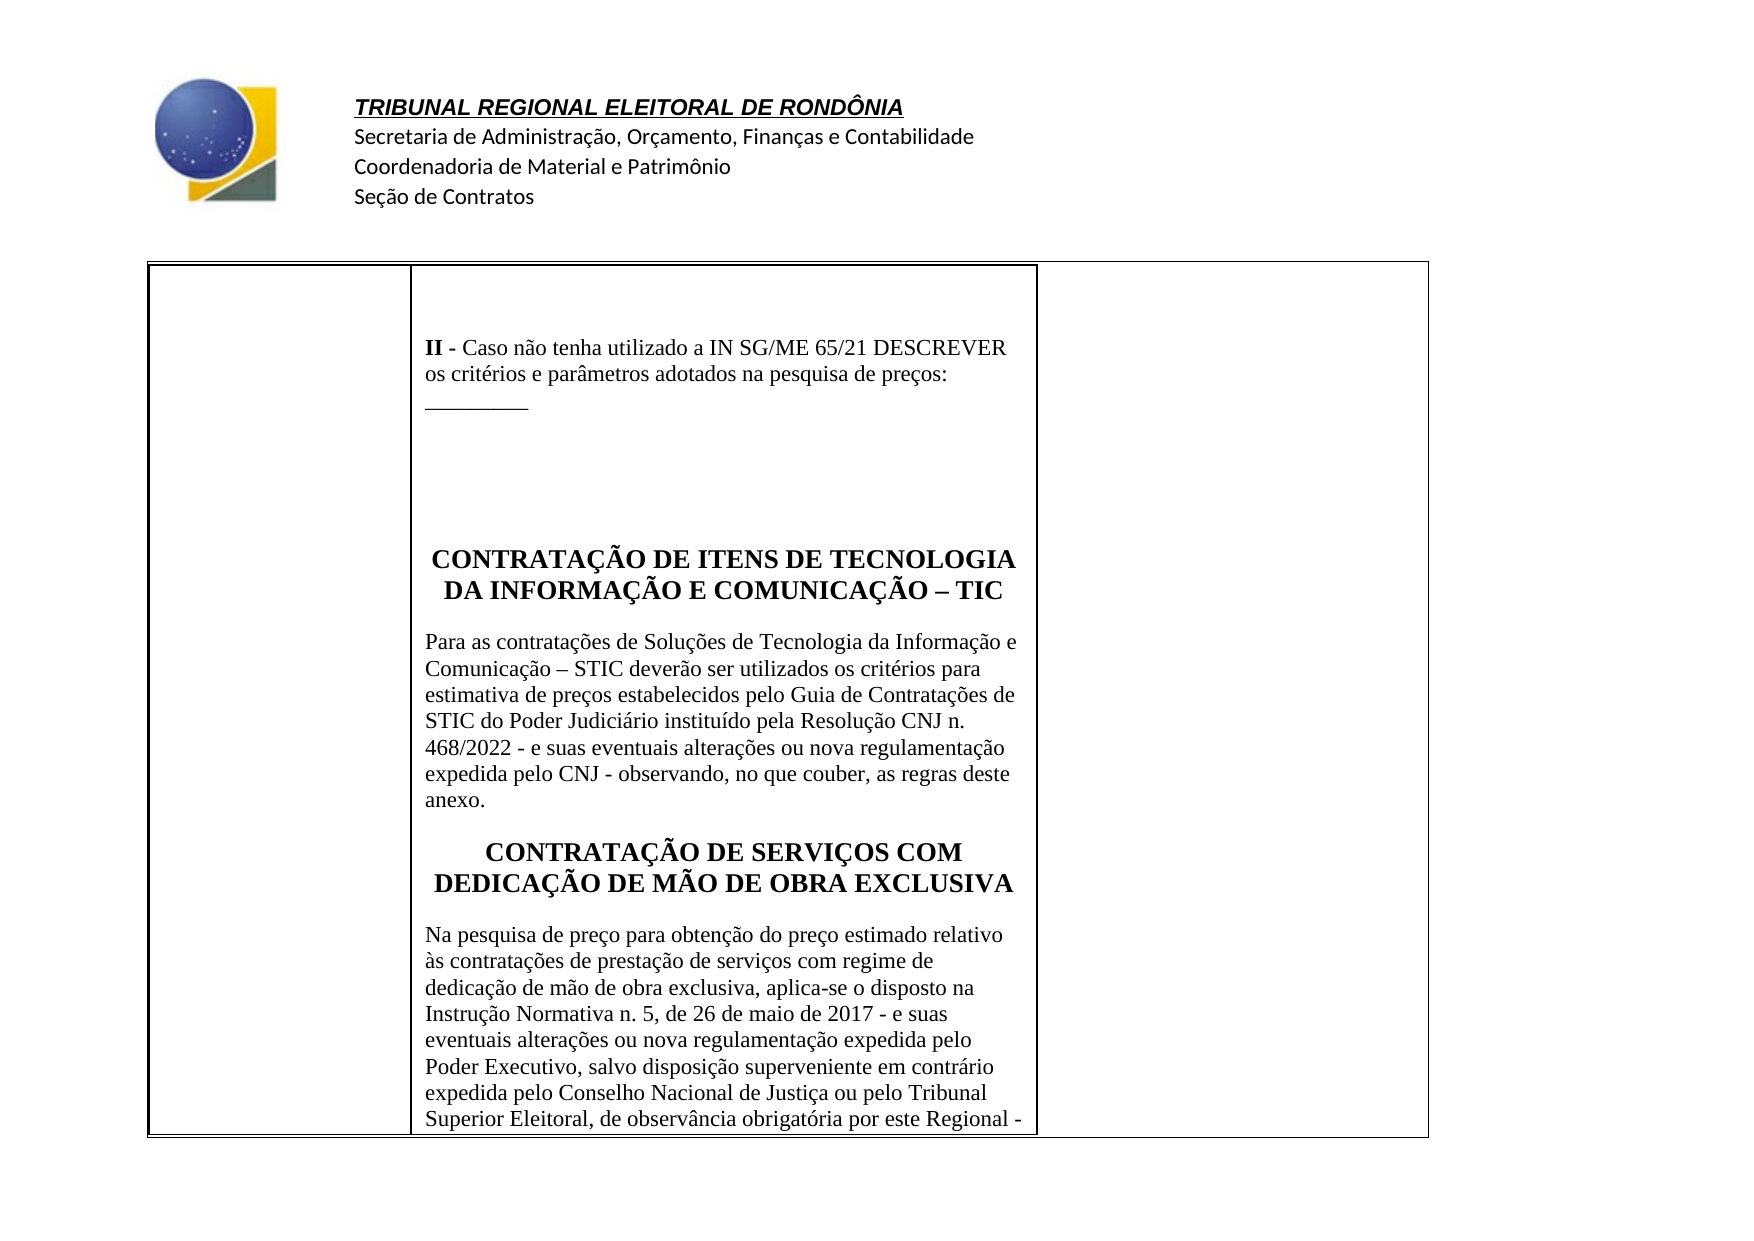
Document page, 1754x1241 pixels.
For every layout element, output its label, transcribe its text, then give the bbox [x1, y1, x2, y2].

table_header [148, 262, 1428, 1137]
table_cell II - Caso não tenha utilizado a IN SG/ME 65/21 DESCREVER os critérios e parâmetros adotados na pesquisa de preços: _________ CONTRATAÇÃO DE ITENS DE TECNOLOGIA DA INFORMAÇÃO E COMUNICAÇÃO – TIC Para as contratações de Soluções de Tecnologia da Informação e Comunicação – STIC deverão ser utilizados os critérios para estimativa de preços estabelecidos pelo Guia de Contratações de STIC do Poder Judiciário instituído pela Resolução CNJ n. 468/2022 - e suas eventuais alterações ou nova regulamentação expedida pelo CNJ - observando, no que couber, as regras deste anexo. CONTRATAÇÃO DE SERVIÇOS COM DEDICAÇÃO DE MÃO DE OBRA EXCLUSIVA Na pesquisa de preço para obtenção do preço estimado relativo às contratações de prestação de serviços com regime de dedicação de mão de obra exclusiva, aplica-se o disposto na Instrução Normativa n. 5, de 26 de maio de 2017 - e suas eventuais alterações ou nova regulamentação expedida pelo Poder Executivo, salvo disposição superveniente em contrário expedida pelo Conselho Nacional de Justiça ou pelo Tribunal Superior Eleitoral, de observância obrigatória por este Regional [412, 266, 1036, 1133]
table_cell [150, 266, 410, 1133]
